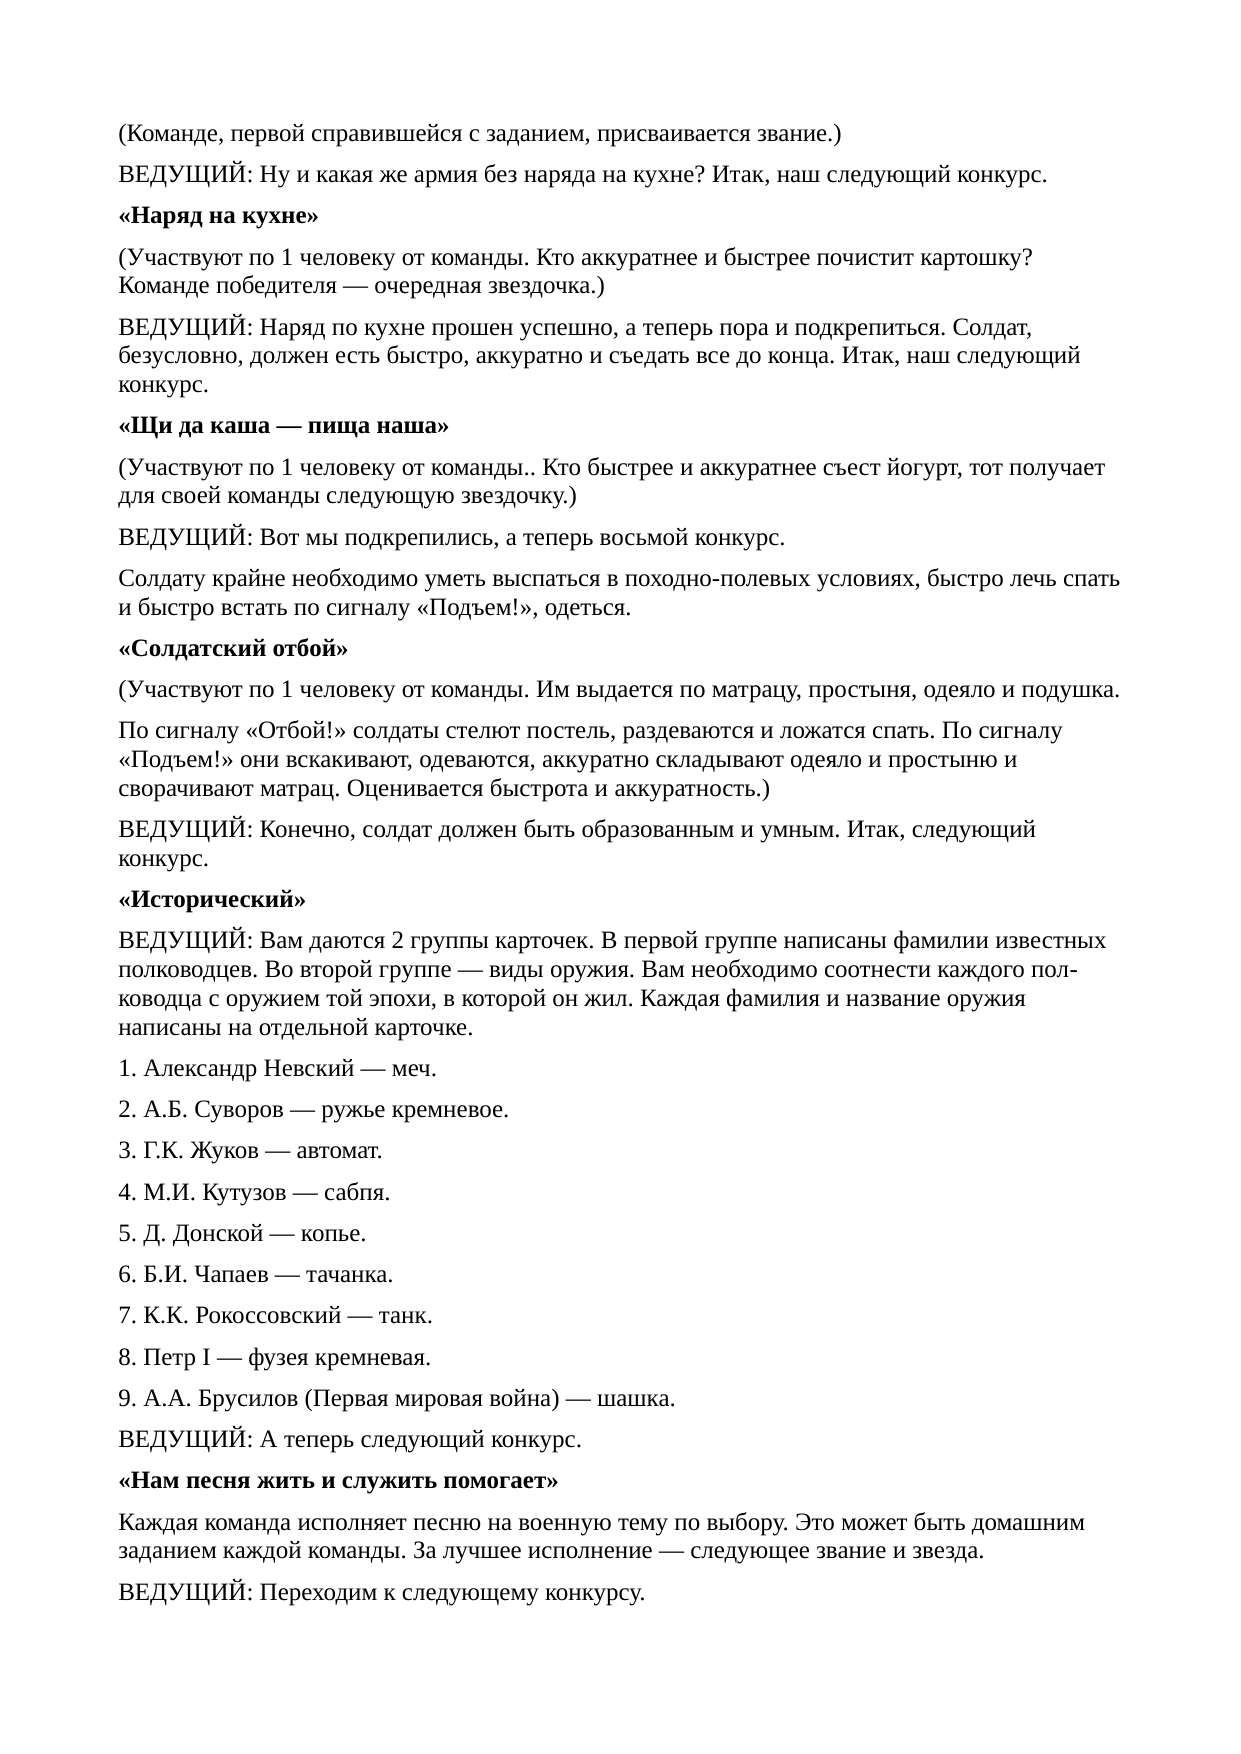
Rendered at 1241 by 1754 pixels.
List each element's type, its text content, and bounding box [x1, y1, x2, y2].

text 8. Петр I — фузея кремневая. [118, 1342, 1122, 1371]
text ВЕДУЩИЙ: Ну и какая же армия без наряда на кухне? Итак, наш следующий конкурс. [118, 159, 1122, 188]
text (Участвуют по 1 человеку от команды. Кто аккуратнее и быстрее почистит картошку? Команде победителя — очередная звездочка.) [118, 242, 1122, 299]
text 6. Б.И. Чапаев — тачанка. [118, 1259, 1122, 1288]
text 3. Г.К. Жуков — автомат. [118, 1136, 1122, 1164]
text 7. К.К. Рокоссовский — танк. [118, 1301, 1122, 1329]
text ВЕДУЩИЙ: А теперь следующий конкурс. [118, 1424, 1122, 1453]
text «Щи да каша — пища наша» [118, 411, 1122, 439]
text «Нам песня жить и служить помогает» [118, 1466, 1122, 1494]
text «Наряд на кухне» [118, 201, 1122, 229]
text (Участвуют по 1 человеку от команды.. Кто быстрее и аккуратнее съест йогурт, тот получает для своей команды следующую звездочку.) [118, 452, 1122, 509]
text «Исторический» [118, 884, 1122, 913]
text Солдату крайне необходимо уметь выспаться в походно-полевых условиях, быстро лечь спать и быстро встать по сигналу «Подъем!», одеться. [118, 563, 1122, 621]
text «Солдатский отбой» [118, 633, 1122, 662]
text (Команде, первой справившейся с заданием, присваивается звание.) [118, 118, 1122, 147]
text 9. А.А. Брусилов (Первая мировая война) — шашка. [118, 1383, 1122, 1412]
text 5. Д. Донской — копье. [118, 1218, 1122, 1247]
text ВЕДУЩИЙ: Вот мы подкрепились, а теперь восьмой конкурс. [118, 522, 1122, 551]
text (Участвуют по 1 человеку от команды. Им выдается по матрацу, простыня, одеяло и подушка. [118, 674, 1122, 703]
text ВЕДУЩИЙ: Конечно, солдат должен быть образованным и умным. Итак, следующий конкурс. [118, 814, 1122, 872]
text Каждая команда исполняет песню на военную тему по выбору. Это может быть домашним заданием каждой команды. За лучшее исполнение — следующее звание и звезда. [118, 1507, 1122, 1564]
text 2. А.Б. Суворов — ружье кремневое. [118, 1094, 1122, 1123]
text По сигналу «Отбой!» солдаты стелют постель, раздеваются и ложатся спать. По сигналу «Подъем!» они вскакивают, одеваются, аккуратно скла­дывают одеяло и простыню и сворачивают матрац. Оценивается быстрота и аккуратность.) [118, 716, 1122, 802]
text 4. М.И. Кутузов — сабпя. [118, 1177, 1122, 1206]
text ВЕДУЩИЙ: Наряд по кухне прошен успешно, а теперь пора и подкрепиться. Солдат, безусловно, должен есть быстро, аккуратно и съе­дать все до конца. Итак, наш следующий конкурс. [118, 312, 1122, 398]
text 1. Александр Невский — меч. [118, 1053, 1122, 1082]
text ВЕДУЩИЙ: Вам даются 2 группы карточек. В первой группе написаны фамилии известных полководцев. Во второй группе — виды оружия. Вам необходимо соотнести каждого пол­ководца с оружием той эпохи, в которой он жил. Каждая фамилия и название оружия написаны на отдельной карточке. [118, 926, 1122, 1041]
text ВЕДУЩИЙ: Переходим к следующему конкурсу. [118, 1577, 1122, 1606]
